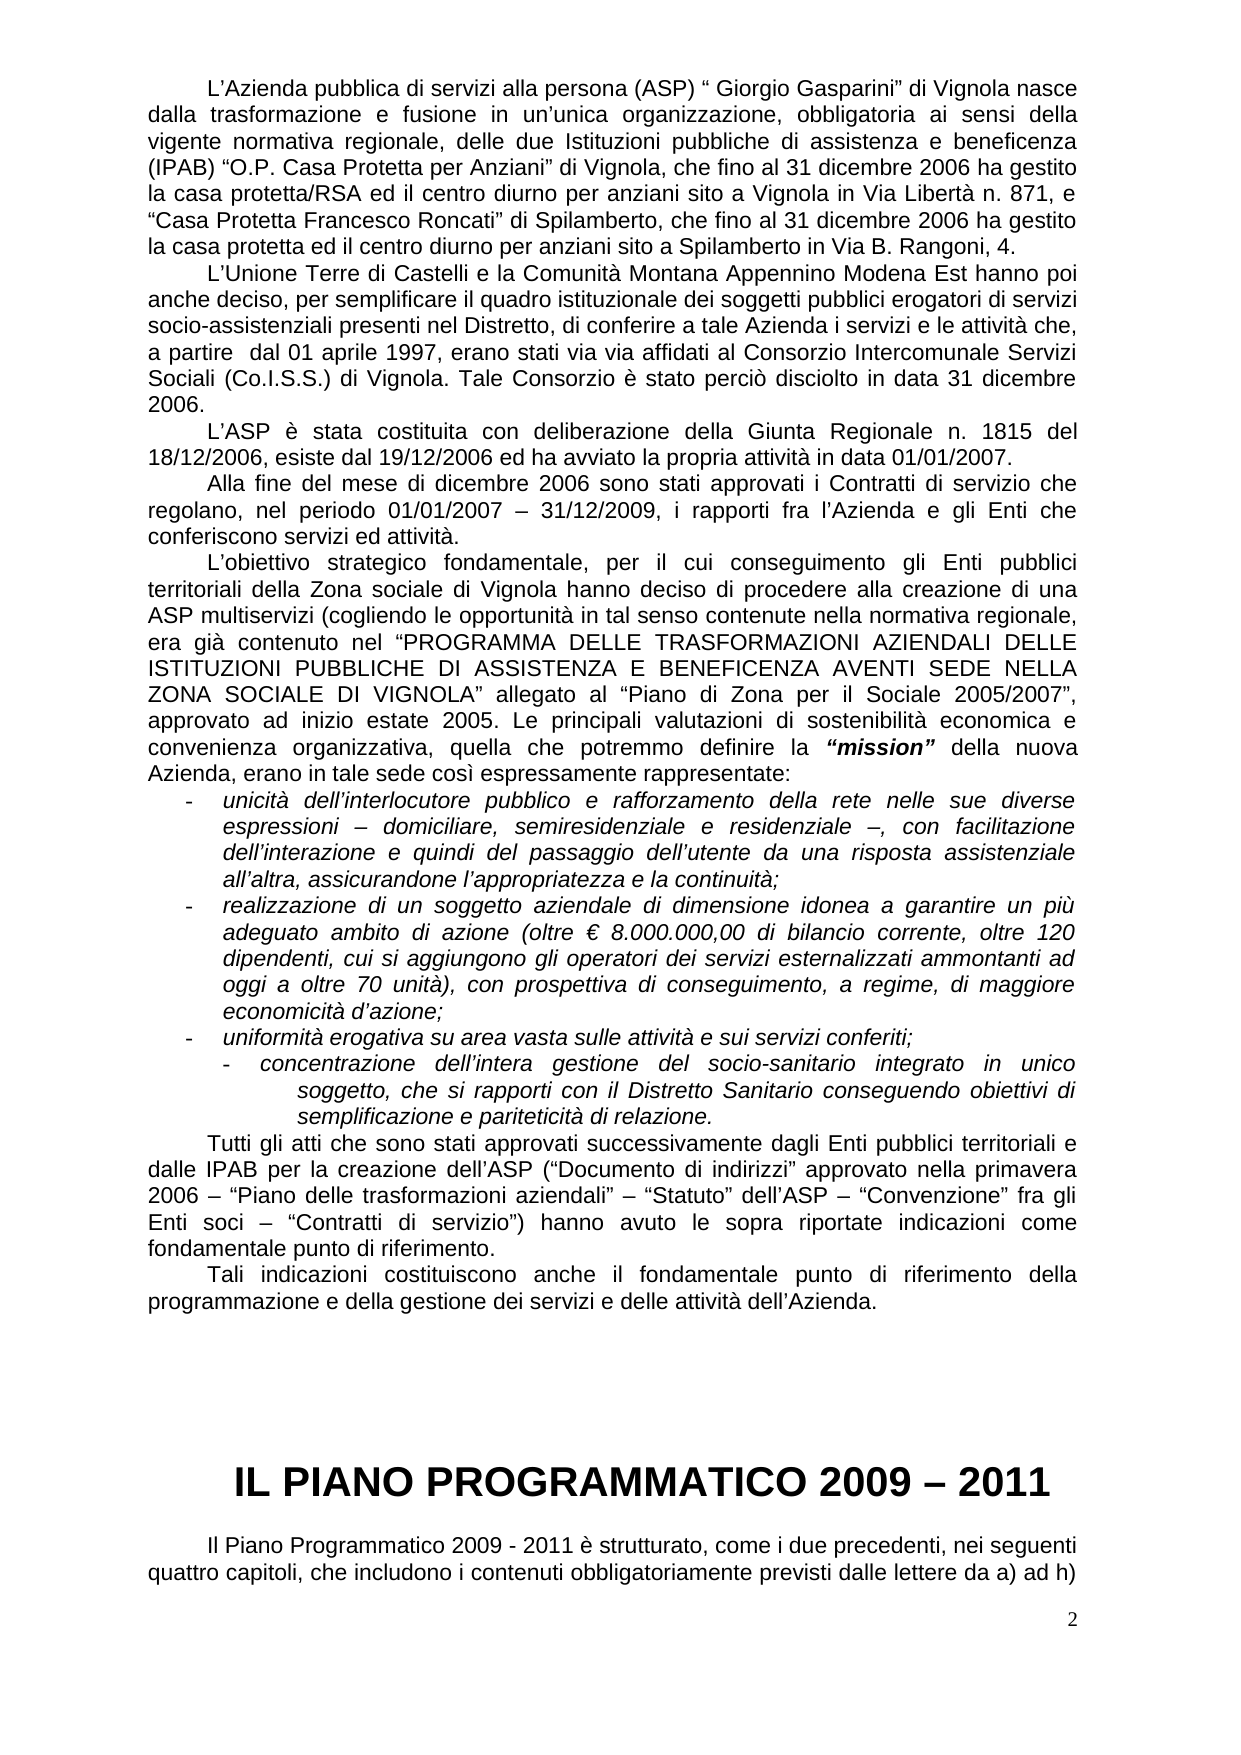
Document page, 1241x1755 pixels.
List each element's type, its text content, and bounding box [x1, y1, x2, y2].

list realizzazione di un soggetto aziendale di dimensione idonea a garantire un più adeguato ambito di azione (oltre € 8.000.000,00 di bilancio corrente, oltre 120 dipendenti, cui si aggiungono gli operatori dei servizi esternalizzati ammontanti ad oggi a oltre 70 unità), con prospettiva di conseguimento, a regime, di maggiore economicità d’azione; [185, 892, 1078, 1024]
text L’Azienda pubblica di servizi alla persona (ASP) “ Giorgio Gasparini” di Vignola nasce dalla trasformazione e fusione in un’unica organizzazione, obbligatoria ai sensi della vigente normativa regionale, delle due Istituzioni pubbliche di assistenza e beneficenza (IPAB) “O.P. Casa Protetta per Anziani” di Vignola, che fino al 31 dicembre 2006 ha gestito la casa protetta/RSA ed il centro diurno per anziani sito a Vignola in Via Libertà n. 871, e “Casa Protetta Francesco Roncati” di Spilamberto, che fino al 31 dicembre 2006 ha gestito la casa protetta ed il centro diurno per anziani sito a Spilamberto in Via B. Rangoni, 4. [148, 75, 1078, 259]
list uniformità erogativa su area vasta sulle attività e sui servizi conferiti; [185, 1024, 1078, 1050]
text L’Unione Terre di Castelli e la Comunità Montana Appennino Modena Est hanno poi anche deciso, per semplificare il quadro istituzionale dei soggetti pubblici erogatori di servizi socio-assistenziali presenti nel Distretto, di conferire a tale Azienda i servizi e le attività che, a partire dal 01 aprile 1997, erano stati via via affidati al Consorzio Intercomunale Servizi Sociali (Co.I.S.S.) di Vignola. Tale Consorzio è stato perciò disciolto in data 31 dicembre 2006. [148, 259, 1078, 418]
text Il Piano Programmatico 2009 - 2011 è strutturato, come i due precedenti, nei seguenti quattro capitoli, che includono i contenuti obbligatoriamente previsti dalle lettere da a) ad h) [148, 1532, 1078, 1585]
list unicità dell’interlocutore pubblico e rafforzamento della rete nelle sue diverse espressioni – domiciliare, semiresidenziale e residenziale –, con facilitazione dell’interazione e quindi del passaggio dell’utente da una risposta assistenziale all’altra, assicurandone l’appropriatezza e la continuità; [185, 787, 1078, 892]
text L’obiettivo strategico fondamentale, per il cui conseguimento gli Enti pubblici territoriali della Zona sociale di Vignola hanno deciso di procedere alla creazione di una ASP multiservizi (cogliendo le opportunità in tal senso contenute nella normativa regionale, era già contenuto nel “PROGRAMMA DELLE TRASFORMAZIONI AZIENDALI DELLE ISTITUZIONI PUBBLICHE DI ASSISTENZA E BENEFICENZA AVENTI SEDE NELLA ZONA SOCIALE DI VIGNOLA” allegato al “Piano di Zona per il Sociale 2005/2007”, approvato ad inizio estate 2005. Le principali valutazioni di sostenibilità economica e convenienza organizzativa, quella che potremmo definire la “mission” della nuova Azienda, erano in tale sede così espressamente rappresentate: [148, 549, 1078, 787]
text Alla fine del mese di dicembre 2006 sono stati approvati i Contratti di servizio che regolano, nel periodo 01/01/2007 – 31/12/2009, i rapporti fra l’Azienda e gli Enti che conferiscono servizi ed attività. [148, 470, 1078, 549]
text L’ASP è stata costituita con deliberazione della Giunta Regionale n. 1815 del 18/12/2006, esiste dal 19/12/2006 ed ha avviato la propria attività in data 01/01/2007. [148, 418, 1078, 470]
text Tali indicazioni costituiscono anche il fondamentale punto di riferimento della programmazione e della gestione dei servizi e delle attività dell’Azienda. [148, 1261, 1078, 1314]
list concentrazione dell’intera gestione del socio-sanitario integrato in unico soggetto, che si rapporti con il Distretto Sanitario conseguendo obiettivi di semplificazione e pariteticità di relazione. [222, 1050, 1078, 1129]
text Tutti gli atti che sono stati approvati successivamente dagli Enti pubblici territoriali e dalle IPAB per la creazione dell’ASP (“Documento di indirizzi” approvato nella primavera 2006 – “Piano delle trasformazioni aziendali” – “Statuto” dell’ASP – “Convenzione” fra gli Enti soci – “Contratti di servizio”) hanno avuto le sopra riportate indicazioni come fondamentale punto di riferimento. [148, 1129, 1078, 1261]
text IL PIANO PROGRAMMATICO 2009 – 2011 [148, 1458, 1078, 1506]
